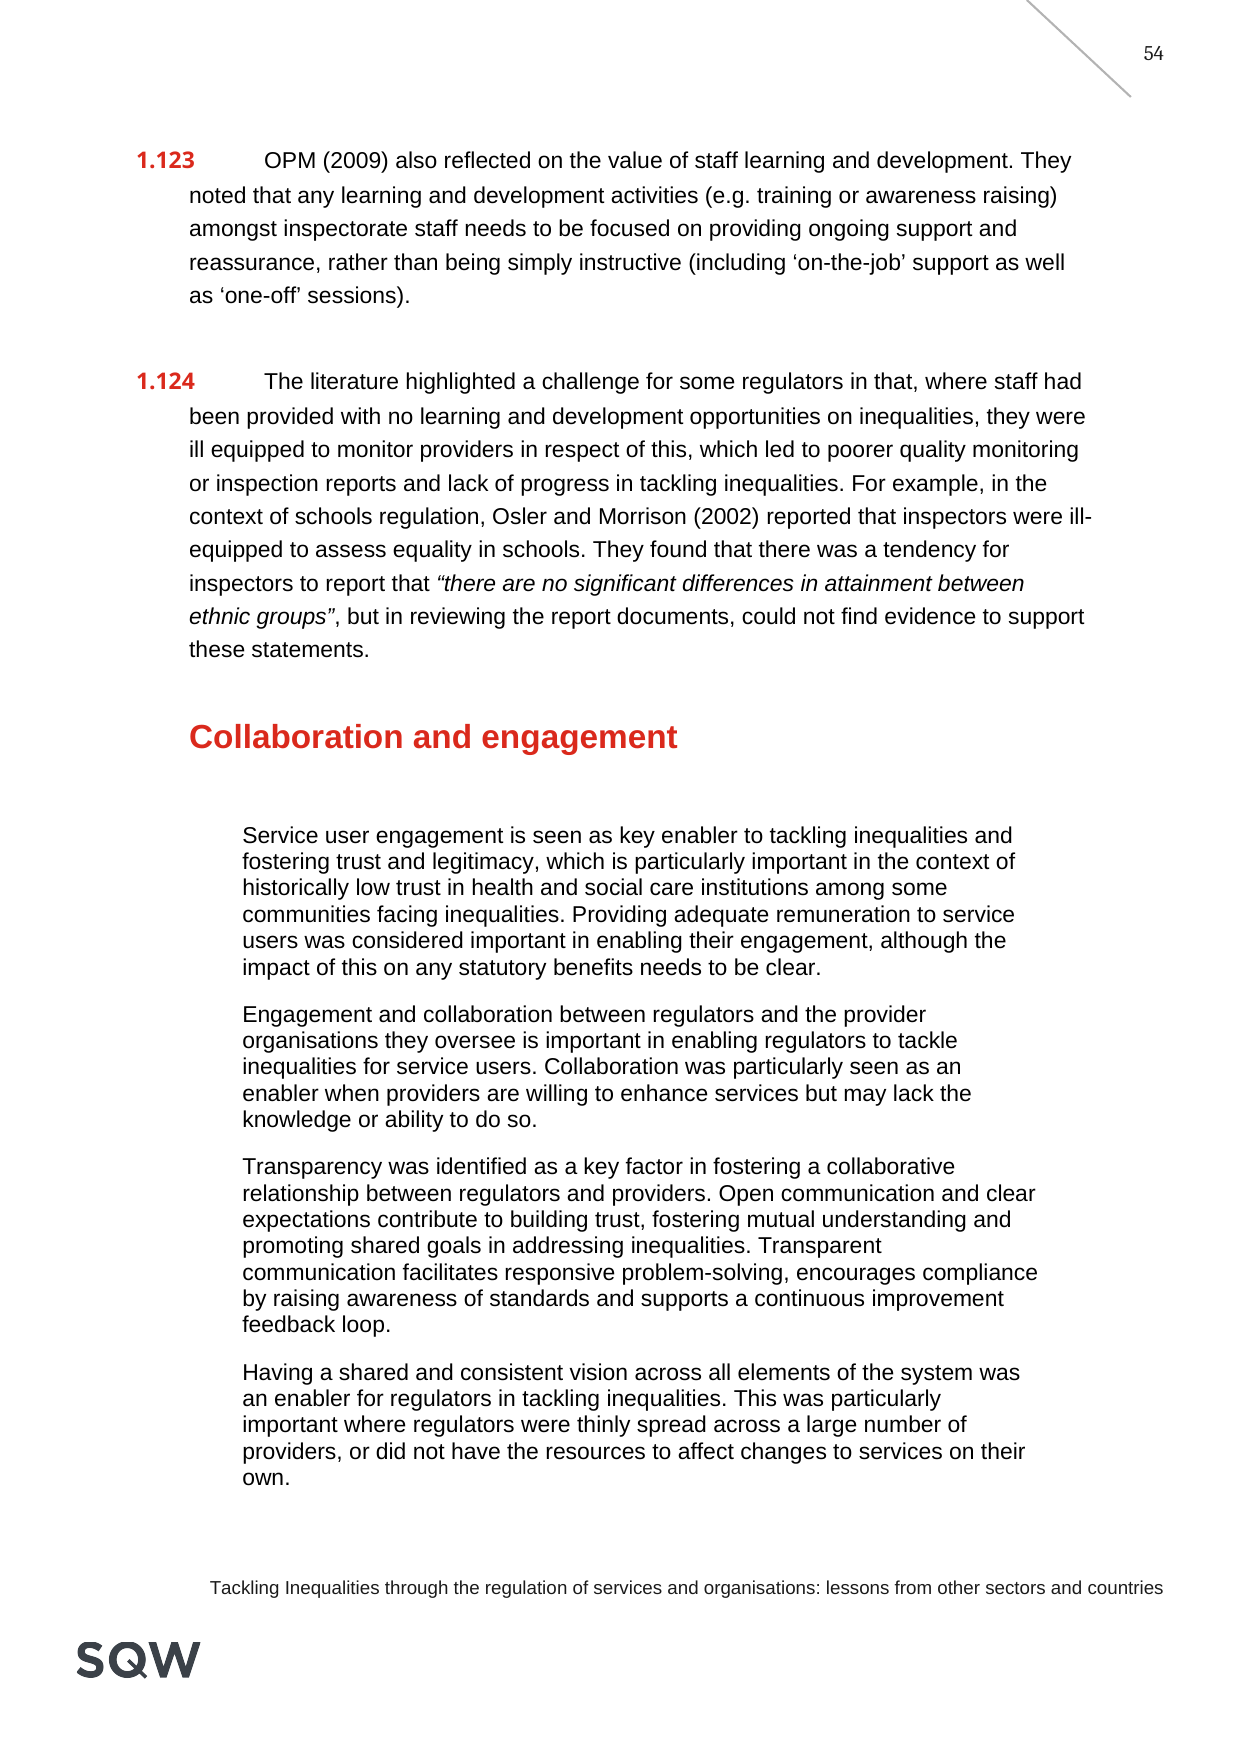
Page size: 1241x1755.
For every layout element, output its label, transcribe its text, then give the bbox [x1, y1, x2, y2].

list The literature highlighted a challenge for some regulators in that, where staff had been provided with no learning and development opportunities on inequalities, they were ill equipped to monitor providers in respect of this, which led to poorer quality monitoring or inspection reports and lack of progress in tackling inequalities. For example, in the context of schools regulation, Osler and Morrison (2002) reported that inspectors were ill-equipped to assess equality in schools. They found that there was a tendency for inspectors to report that “there are no significant differences in attainment between ethnic groups”, but in reviewing the report documents, could not find evidence to support these statements. [136, 363, 1093, 663]
list OPM (2009) also reflected on the value of staff learning and development. They noted that any learning and development activities (e.g. training or awareness raising) amongst inspectorate staff needs to be focused on providing ongoing support and reassurance, rather than being simply instructive (including ‘on-the-job’ support as well as ‘one-off’ sessions). [136, 142, 1093, 308]
table_header Service user engagement is seen as key enabler to tackling inequalities and fostering trust and legitimacy, which is particularly important in the context of historically low trust in health and social care institutions among some communities facing inequalities. Providing adequate remuneration to service users was considered important in enabling their engagement, although the impact of this on any statutory benefits needs to be clear. Engagement and collaboration between regulators and the provider organisations they oversee is important in enabling regulators to tackle inequalities for service users. Collaboration was particularly seen as an enabler when providers are willing to enhance services but may lack the knowledge or ability to do so. Transparency was identified as a key factor in fostering a collaborative relationship between regulators and providers. Open communication and clear expectations contribute to building trust, fostering mutual understanding and promoting shared goals in addressing inequalities. Transparent communication facilitates responsive problem-solving, encourages compliance by raising awareness of standards and supports a continuous improvement feedback loop. Having a shared and consistent vision across all elements of the system was an enabler for regulators in tackling inequalities. This was particularly important where regulators were thinly spread across a large number of providers, or did not have the resources to affect changes to services on their own. [189, 788, 1093, 1524]
subtitle Collaboration and engagement [189, 719, 1093, 756]
